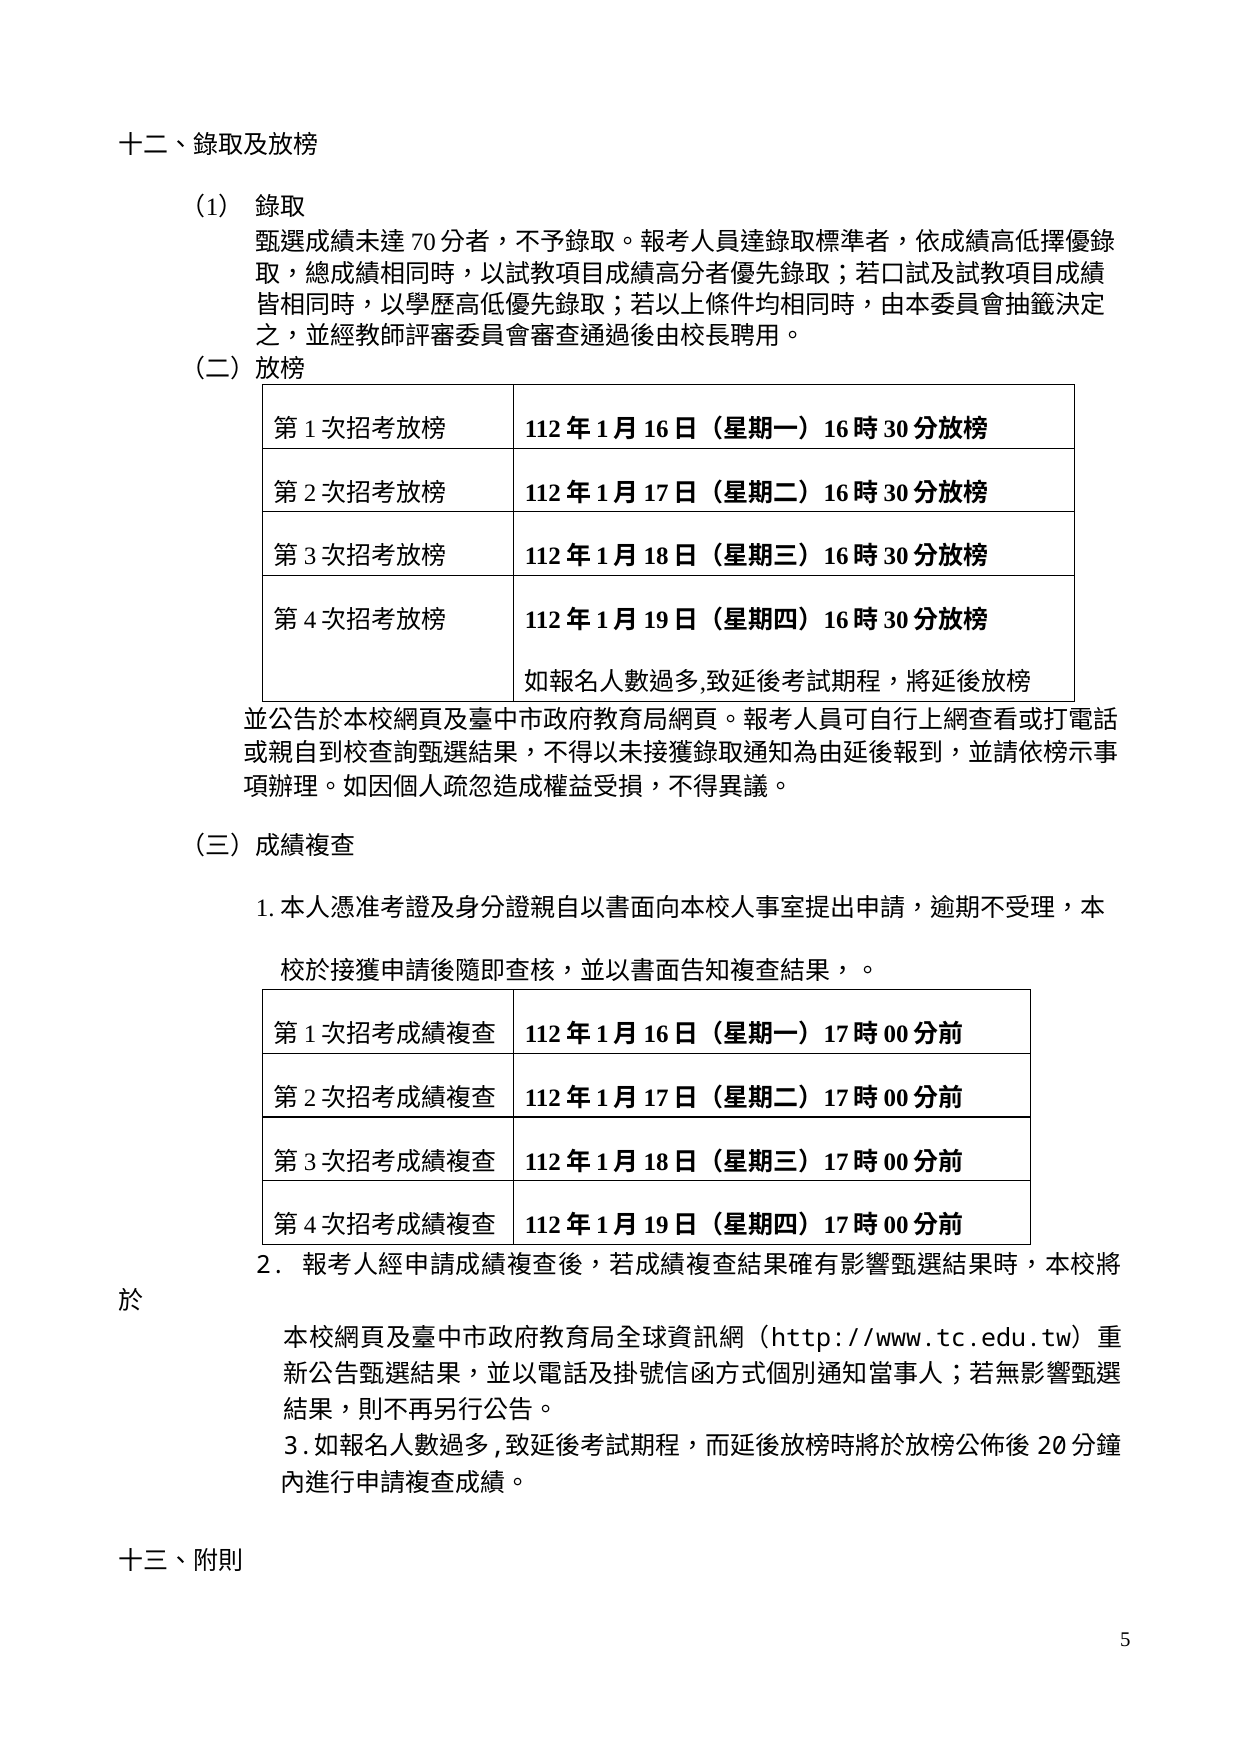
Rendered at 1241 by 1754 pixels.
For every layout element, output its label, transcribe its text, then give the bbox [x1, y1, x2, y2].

table_cell 112年1月17日（星期二）16時30分放榜 [514, 449, 1074, 511]
table_header 112年1月16日（星期一）16時30分放榜 [514, 385, 1074, 448]
table_header 112年1月16日（星期一）17時00分前 [514, 990, 1030, 1053]
table_cell 112年1月18日（星期三）17時00分前 [514, 1118, 1030, 1180]
text 1. 本人憑准考證及身分證親自以書面向本校人事室提出申請，逾期不受理，本校於接獲申請後隨即查核，並以書面告知複查結果，。 [256, 864, 1122, 989]
table_cell 112年1月17日（星期二）17時00分前 [514, 1054, 1030, 1116]
text 十二、錄取及放榜 [118, 101, 1122, 163]
text 甄選成績未達70分者，不予錄取。報考人員達錄取標準者，依成績高低擇優錄取，總成績相同時，以試教項目成績高分者優先錄取；若口試及試教項目成績皆相同時，以學歷高低優先錄取；若以上條件均相同時，由本委員會抽籤決定之，並經教師評審委員會審查通過後由校長聘用。 [256, 226, 1122, 351]
text 3.如報名人數過多,致延後考試期程，而延後放榜時將於放榜公佈後20分鐘內進行申請複查成績。 [118, 1426, 1122, 1498]
table_cell 第3次招考成績複查 [263, 1118, 513, 1180]
table_cell 第4次招考放榜 [263, 576, 513, 701]
table_cell 112年1月19日（星期四）17時00分前 [514, 1181, 1030, 1243]
table_cell 第2次招考放榜 [263, 449, 513, 511]
table_header 第1次招考成績複查 [263, 990, 513, 1053]
text 2. 報考人經申請成績複查後，若成績複查結果確有影響甄選結果時，本校將於 [118, 1244, 1122, 1317]
list 錄取 [181, 163, 1122, 226]
table_cell 第2次招考成績複查 [263, 1054, 513, 1116]
table_cell 112年1月19日（星期四）16時30分放榜 如報名人數過多,致延後考試期程，將延後放榜 [514, 576, 1074, 701]
text （二）放榜 [118, 351, 1122, 384]
text 並公告於本校網頁及臺中市政府教育局網頁。報考人員可自行上網查看或打電話或親自到校查詢甄選結果，不得以未接獲錄取通知為由延後報到，並請依榜示事項辦理。如因個人疏忽造成權益受損，不得異議。 [243, 702, 1122, 802]
table_cell 112年1月18日（星期三）16時30分放榜 [514, 512, 1074, 575]
table_cell 第3次招考放榜 [263, 512, 513, 575]
table_cell 第4次招考成績複查 [263, 1181, 513, 1243]
text 十三、附則 [118, 1517, 1122, 1579]
text 本校網頁及臺中市政府教育局全球資訊網（http://www.tc.edu.tw）重新公告甄選結果，並以電話及掛號信函方式個別通知當事人；若無影響甄選結果，則不再另行公告。 [283, 1317, 1122, 1426]
table_header 第1次招考放榜 [263, 385, 513, 448]
text （三）成績複查 [181, 802, 1122, 864]
